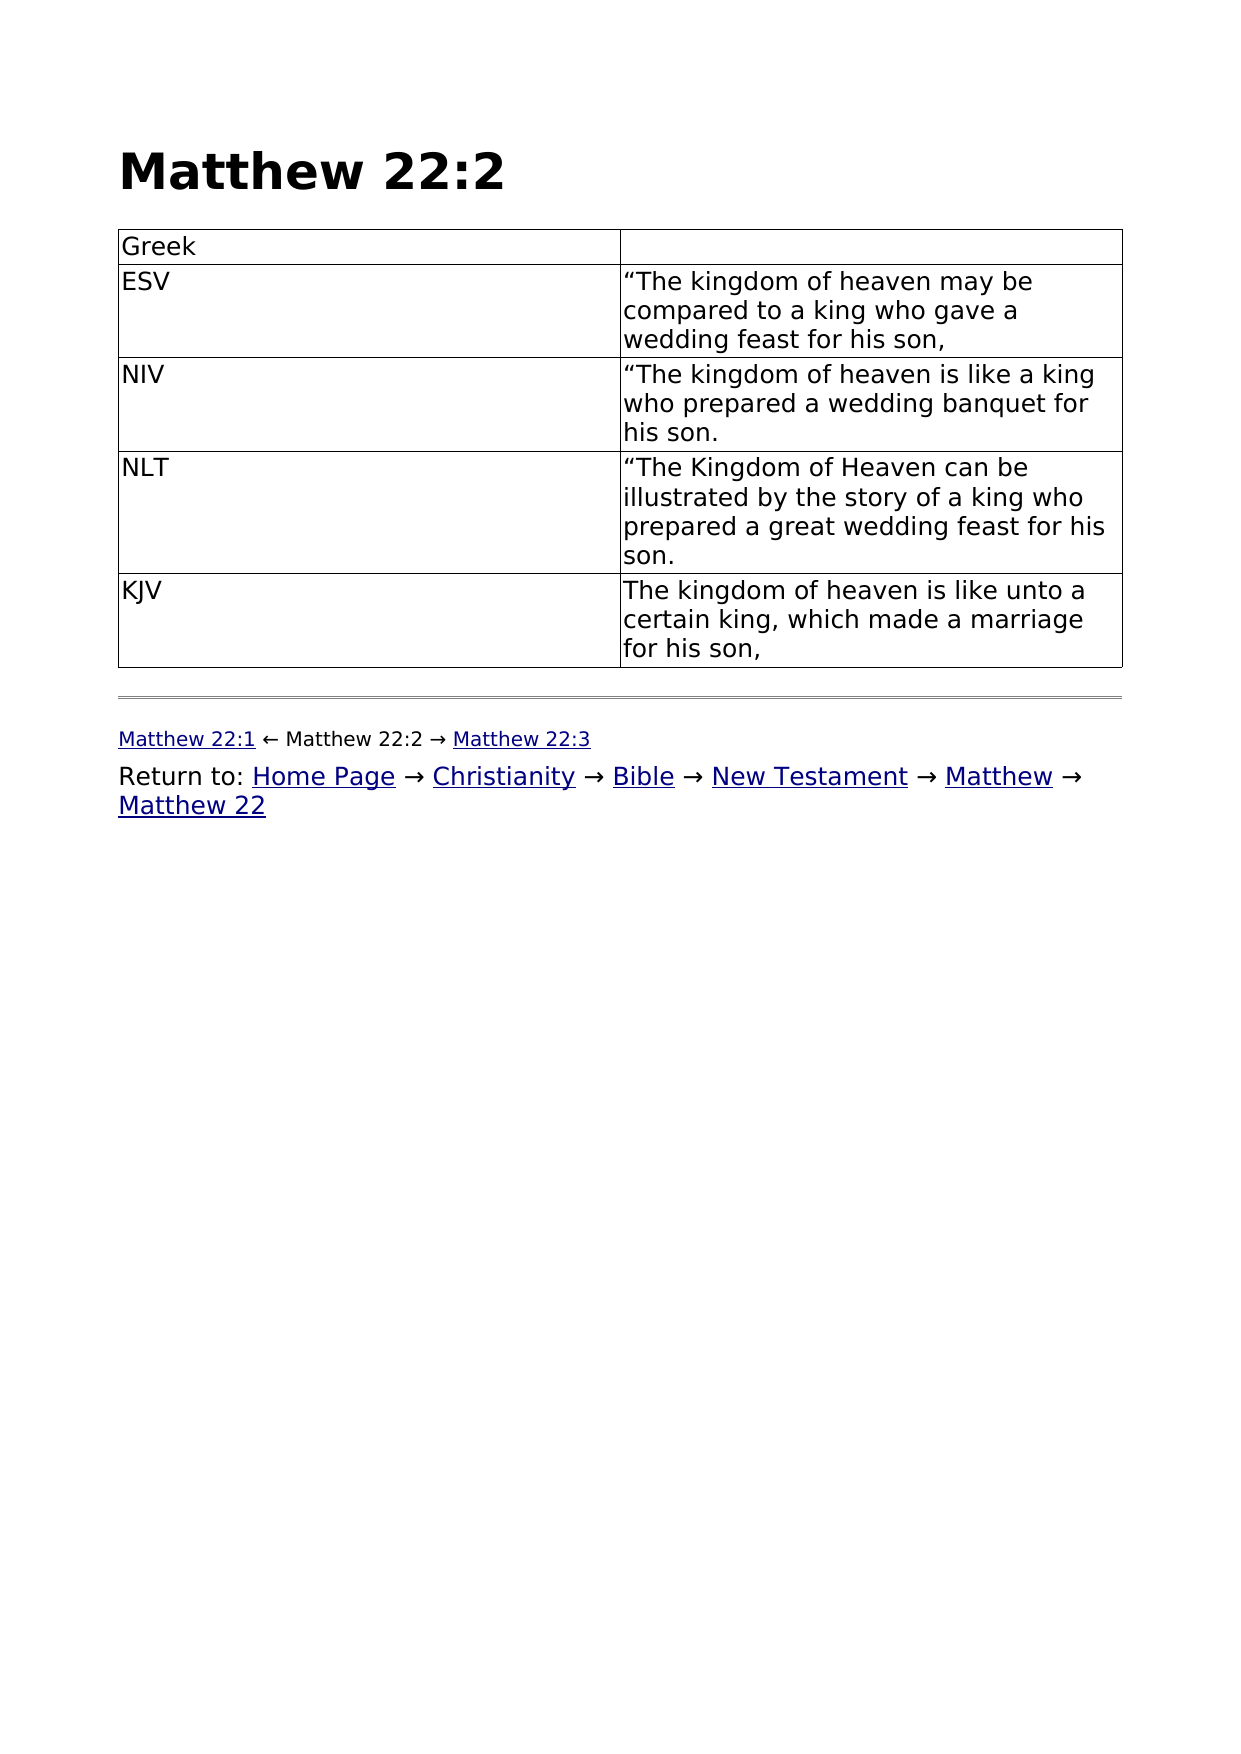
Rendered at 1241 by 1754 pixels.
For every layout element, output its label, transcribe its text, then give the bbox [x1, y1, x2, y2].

table_cell NLT [119, 452, 620, 573]
table_cell “The kingdom of heaven may be compared to a king who gave a wedding feast for his son, [621, 265, 1122, 357]
table_cell “The Kingdom of Heaven can be illustrated by the story of a king who prepared a great wedding feast for his son. [621, 452, 1122, 573]
text Return to: Home Page → Christianity → Bible → New Testament → Matthew → Matthew 22 [118, 762, 1122, 820]
table_cell “The kingdom of heaven is like a king who prepared a wedding banquet for his son. [621, 358, 1122, 451]
table_cell KJV [119, 574, 620, 667]
table_cell ESV [119, 265, 620, 357]
table_header [621, 230, 1122, 264]
table_cell The kingdom of heaven is like unto a certain king, which made a marriage for his son, [621, 574, 1122, 667]
table_header Greek [119, 230, 620, 264]
text Matthew 22:1 ← Matthew 22:2 → Matthew 22:3 [118, 728, 1122, 762]
table_cell NIV [119, 358, 620, 451]
subtitle Matthew 22:2 [118, 143, 1122, 201]
